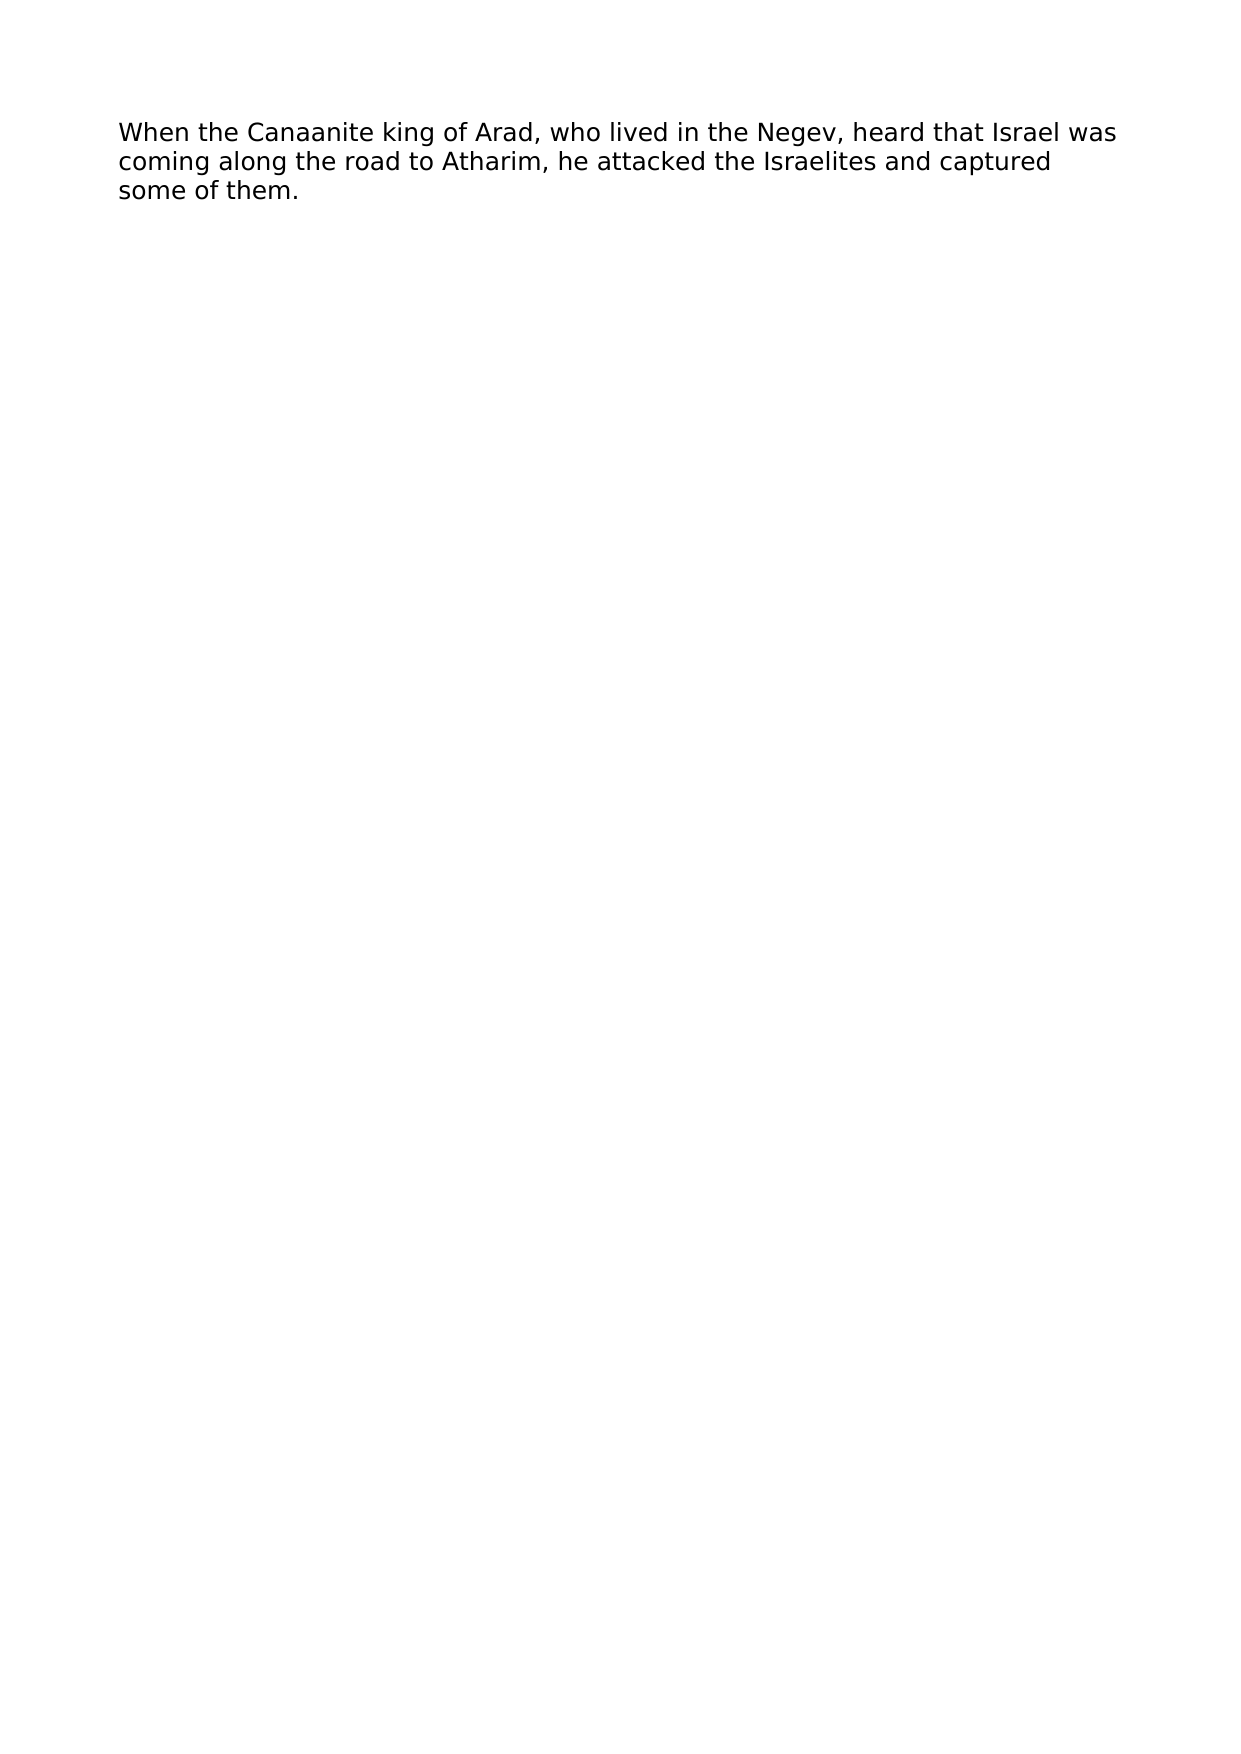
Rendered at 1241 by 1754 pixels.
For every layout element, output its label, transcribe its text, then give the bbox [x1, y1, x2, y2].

text When the Canaanite king of Arad, who lived in the Negev, heard that Israel was coming along the road to Atharim, he attacked the Israelites and captured some of them. [118, 118, 1122, 206]
